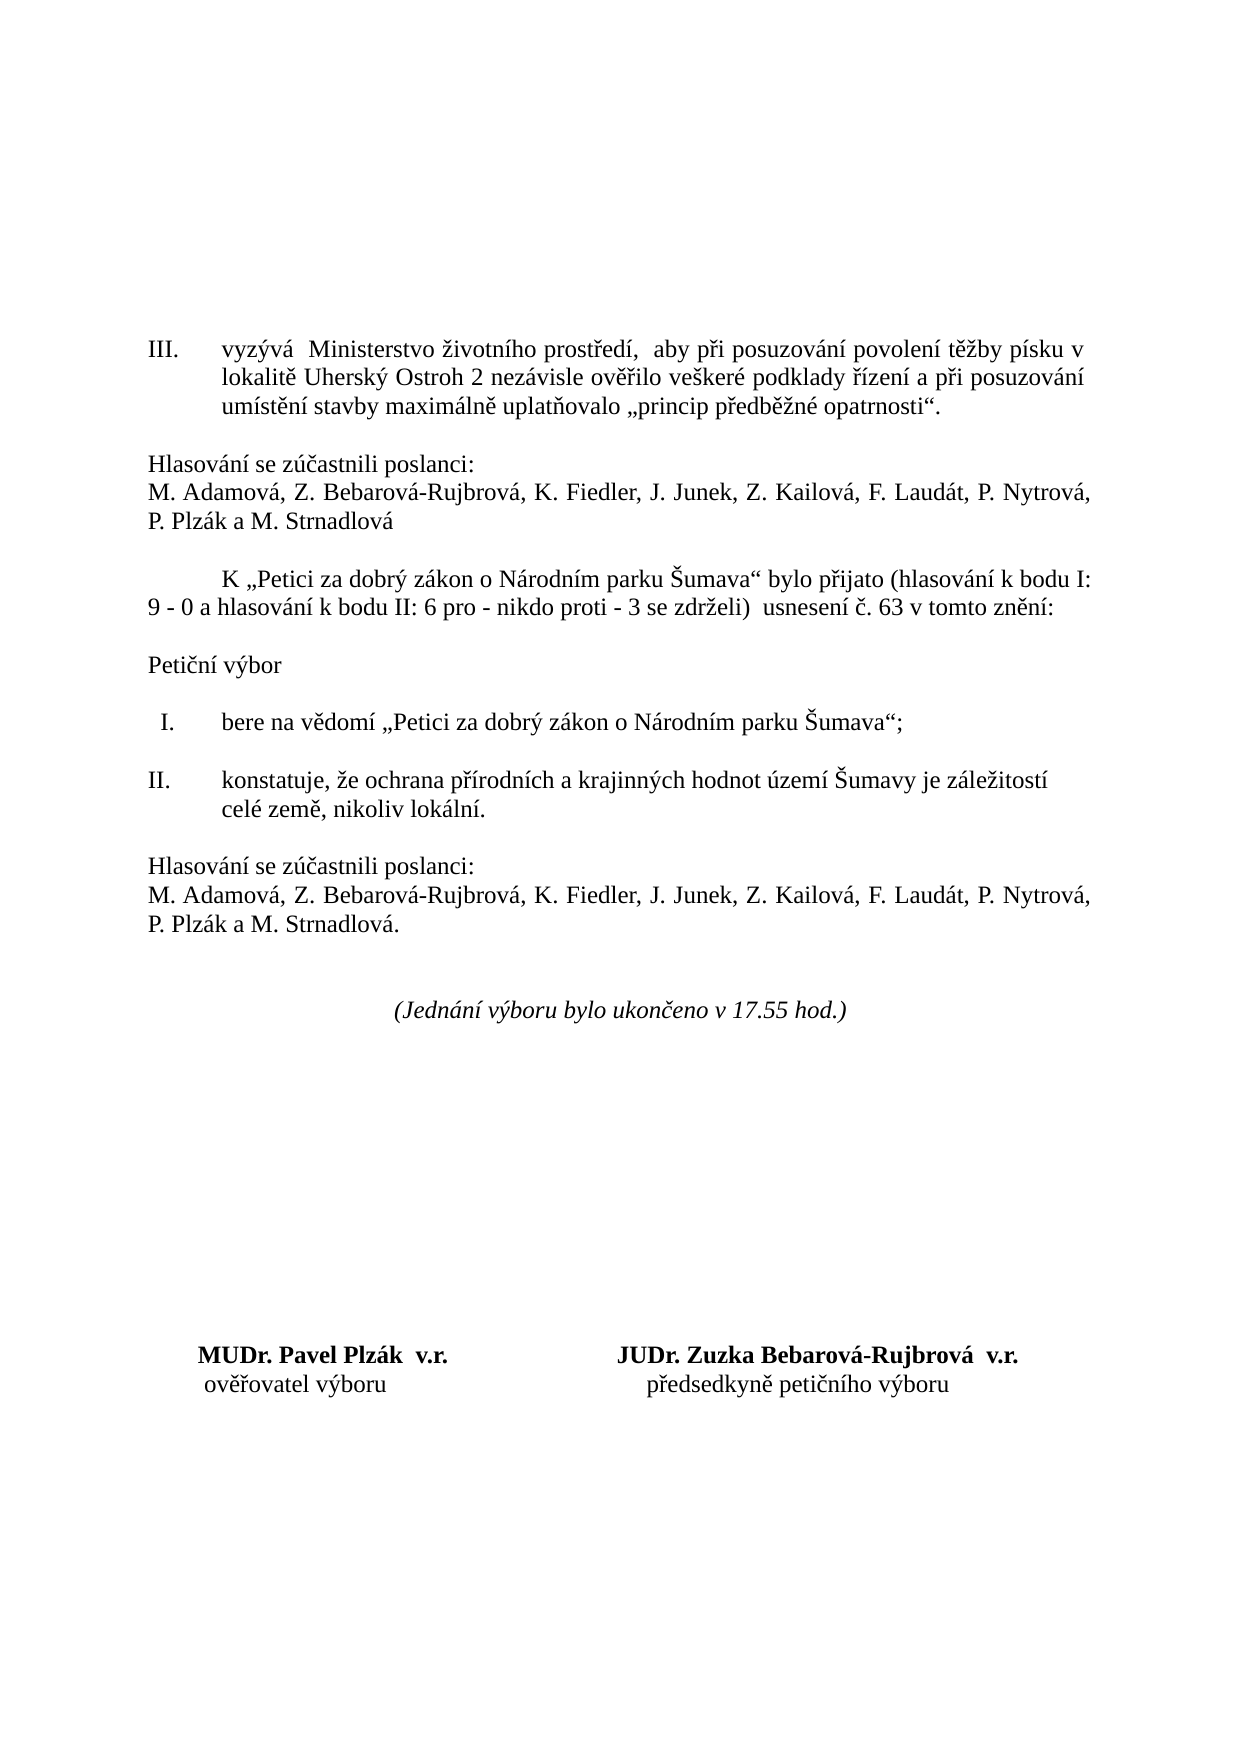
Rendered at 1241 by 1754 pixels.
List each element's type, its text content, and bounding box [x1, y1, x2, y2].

text K „Petici za dobrý zákon o Národním parku Šumava“ bylo přijato (hlasování k bodu I: 9 - 0 a hlasování k bodu II: 6 pro - nikdo proti - 3 se zdrželi) usnesení č. 63 v tomto znění: [148, 564, 1093, 621]
text celé země, nikoliv lokální. [148, 794, 1093, 822]
text M. Adamová, Z. Bebarová-Rujbrová, K. Fiedler, J. Junek, Z. Kailová, F. Laudát, P. Nytrová, P. Plzák a M. Strnadlová. [148, 880, 1093, 937]
text I. bere na vědomí „Petici za dobrý zákon o Národním parku Šumava“; [148, 707, 1093, 736]
text III. vyzývá Ministerstvo životního prostředí, aby při posuzování povolení těžby písku v lokalitě Uherský Ostroh 2 nezávisle ověřilo veškeré podklady řízení a při posuzování umístění stavby maximálně uplatňovalo „princip předběžné opatrnosti“. [148, 334, 1093, 420]
text (Jednání výboru bylo ukončeno v 17.55 hod.) [148, 995, 1093, 1024]
text II. konstatuje, že ochrana přírodních a krajinných hodnot území Šumavy je záležitostí [148, 765, 1093, 794]
text Hlasování se zúčastnili poslanci: [148, 449, 1093, 477]
text Hlasování se zúčastnili poslanci: [148, 851, 1093, 880]
text M. Adamová, Z. Bebarová-Rujbrová, K. Fiedler, J. Junek, Z. Kailová, F. Laudát, P. Nytrová, P. Plzák a M. Strnadlová [148, 477, 1093, 535]
text Petiční výbor [148, 650, 1093, 679]
text ověřovatel výboru předsedkyně petičního výboru [148, 1369, 1093, 1397]
text MUDr. Pavel Plzák v.r. JUDr. Zuzka Bebarová-Rujbrová v.r. [148, 1340, 1093, 1369]
